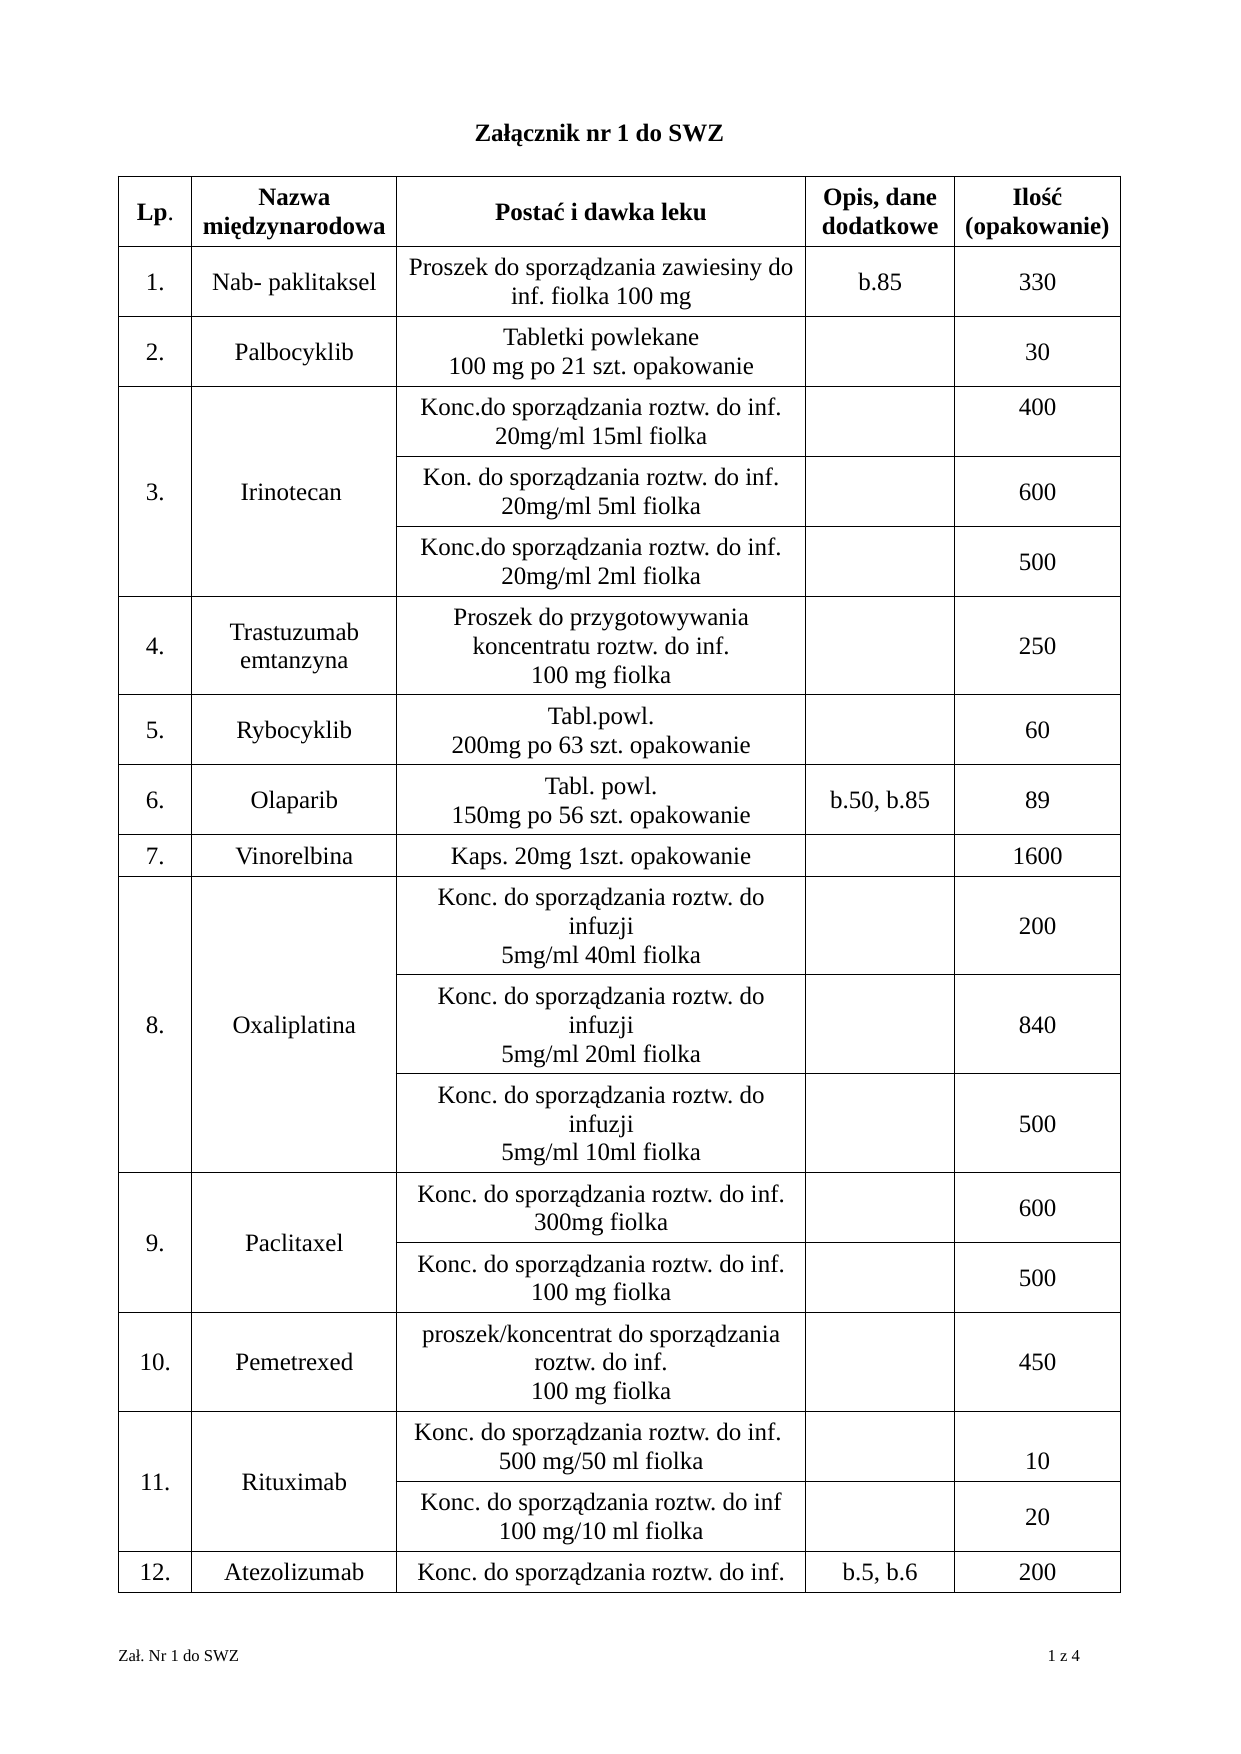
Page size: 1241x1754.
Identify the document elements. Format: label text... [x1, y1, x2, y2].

table_cell b.85 [806, 247, 954, 316]
table_cell [806, 1243, 954, 1312]
table_header Nazwa międzynarodowa [192, 177, 396, 246]
table_cell 89 [955, 765, 1120, 834]
table_cell 500 [955, 1074, 1120, 1172]
table_cell Paclitaxel [192, 1173, 396, 1312]
table_cell Tabletki powlekane 100 mg po 21 szt. opakowanie [397, 317, 805, 386]
table_cell Konc. do sporządzania roztw. do infuzji 5mg/ml 40ml fiolka [397, 877, 805, 974]
table_cell [806, 835, 954, 876]
table_cell 500 [955, 527, 1120, 596]
table_cell 20 [955, 1482, 1120, 1551]
table_cell b.50, b.85 [806, 765, 954, 834]
table_header Postać i dawka leku [397, 177, 805, 246]
table_cell Konc.do sporządzania roztw. do inf. 20mg/ml 15ml fiolka [397, 387, 805, 456]
table_cell 5. [119, 695, 191, 764]
table_cell [806, 877, 954, 974]
table_cell Kaps. 20mg 1szt. opakowanie [397, 835, 805, 876]
table_cell Tabl. powl. 150mg po 56 szt. opakowanie [397, 765, 805, 834]
table_cell [806, 597, 954, 694]
table_cell 600 [955, 1173, 1120, 1242]
table_cell 12. [119, 1552, 191, 1592]
table_cell Konc. do sporządzania roztw. do inf. [397, 1552, 805, 1592]
table_cell 11. [119, 1412, 191, 1551]
table_cell Oxaliplatina [192, 877, 396, 1172]
table_cell Proszek do sporządzania zawiesiny do inf. fiolka 100 mg [397, 247, 805, 316]
table_cell Kon. do sporządzania roztw. do inf. 20mg/ml 5ml fiolka [397, 457, 805, 526]
table_cell 60 [955, 695, 1120, 764]
table_cell 330 [955, 247, 1120, 316]
table_cell [806, 1074, 954, 1172]
table_cell Konc. do sporządzania roztw. do inf 100 mg/10 ml fiolka [397, 1482, 805, 1551]
table_cell 200 [955, 877, 1120, 974]
table_cell Proszek do przygotowywania koncentratu roztw. do inf. 100 mg fiolka [397, 597, 805, 694]
table_cell 200 [955, 1552, 1120, 1592]
table_cell [806, 1173, 954, 1242]
table_cell Irinotecan [192, 387, 396, 596]
table_cell [806, 387, 954, 456]
table_cell 10. [119, 1313, 191, 1411]
table_cell 1. [119, 247, 191, 316]
table_cell Olaparib [192, 765, 396, 834]
table_cell [806, 1412, 954, 1481]
table_cell Vinorelbina [192, 835, 396, 876]
table_cell b.5, b.6 [806, 1552, 954, 1592]
table_cell 250 [955, 597, 1120, 694]
table_header Lp. [119, 177, 191, 246]
table_cell [806, 975, 954, 1073]
table_header Opis, dane dodatkowe [806, 177, 954, 246]
table_cell Konc. do sporządzania roztw. do infuzji 5mg/ml 10ml fiolka [397, 1074, 805, 1172]
table_cell 10 [955, 1412, 1120, 1481]
table_cell Konc. do sporządzania roztw. do infuzji 5mg/ml 20ml fiolka [397, 975, 805, 1073]
table_cell 3. [119, 387, 191, 596]
table_cell 1600 [955, 835, 1120, 876]
table_cell 30 [955, 317, 1120, 386]
table_cell 2. [119, 317, 191, 386]
table_header Ilość (opakowanie) [955, 177, 1120, 246]
table_cell Trastuzumab emtanzyna [192, 597, 396, 694]
table_cell 8. [119, 877, 191, 1172]
table_cell 840 [955, 975, 1120, 1073]
table_cell Tabl.powl. 200mg po 63 szt. opakowanie [397, 695, 805, 764]
table_cell [806, 1482, 954, 1551]
table_cell Konc.do sporządzania roztw. do inf. 20mg/ml 2ml fiolka [397, 527, 805, 596]
table_cell [806, 527, 954, 596]
text Załącznik nr 1 do SWZ [76, 118, 1122, 147]
table_cell 9. [119, 1173, 191, 1312]
table_cell 400 [955, 387, 1120, 456]
table_cell Palbocyklib [192, 317, 396, 386]
table_cell 600 [955, 457, 1120, 526]
table_cell Konc. do sporządzania roztw. do inf. 500 mg/50 ml fiolka [397, 1412, 805, 1481]
table_cell [806, 1313, 954, 1411]
table_cell Rituximab [192, 1412, 396, 1551]
table_cell Pemetrexed [192, 1313, 396, 1411]
table_cell Nab- paklitaksel [192, 247, 396, 316]
table_cell 7. [119, 835, 191, 876]
table_cell Konc. do sporządzania roztw. do inf. 300mg fiolka [397, 1173, 805, 1242]
table_cell proszek/koncentrat do sporządzania roztw. do inf. 100 mg fiolka [397, 1313, 805, 1411]
table_cell [806, 457, 954, 526]
table_cell [806, 317, 954, 386]
table_cell Rybocyklib [192, 695, 396, 764]
table_cell 500 [955, 1243, 1120, 1312]
table_cell Konc. do sporządzania roztw. do inf. 100 mg fiolka [397, 1243, 805, 1312]
table_cell 4. [119, 597, 191, 694]
table_cell 450 [955, 1313, 1120, 1411]
table_cell 6. [119, 765, 191, 834]
table_cell [806, 695, 954, 764]
table_cell Atezolizumab [192, 1552, 396, 1592]
